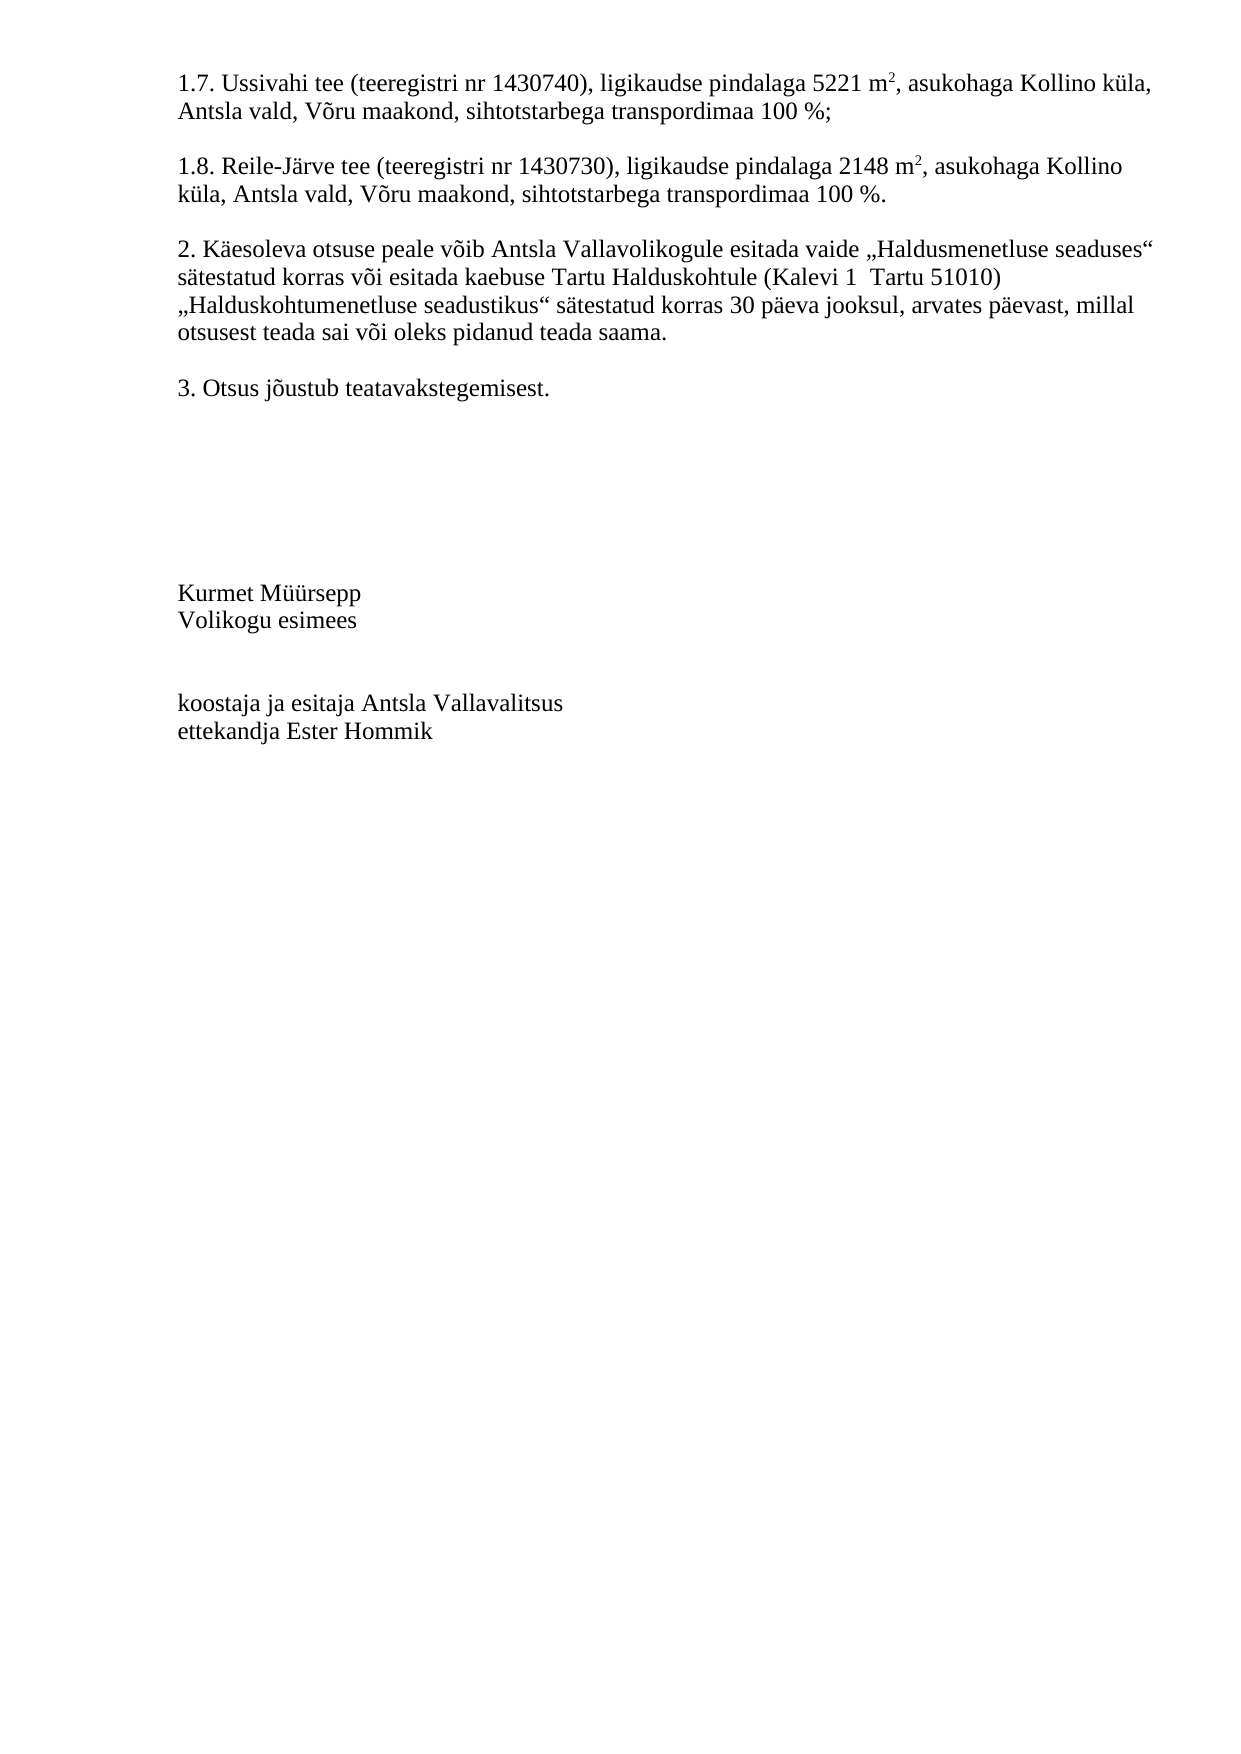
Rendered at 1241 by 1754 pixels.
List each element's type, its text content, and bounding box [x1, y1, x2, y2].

table_cell [415, 579, 789, 634]
text 3. Otsus jõustub teatavakstegemisest. [177, 374, 1169, 402]
text koostaja ja esitaja Antsla Vallavalitsus [177, 689, 1169, 717]
text 1.7. Ussivahi tee (teeregistri nr 1430740), ligikaudse pindalaga 5221 m2, asukohaga Kollino küla, Antsla vald, Võru maakond, sihtotstarbega transpordimaa 100 %; [177, 69, 1169, 124]
text 2. Käesoleva otsuse peale võib Antsla Vallavolikogule esitada vaide „Haldusmenetluse seaduses“ sätestatud korras või esitada kaebuse Tartu Halduskohtule (Kalevi 1 Tartu 51010) „Halduskohtumenetluse seadustikus“ sätestatud korras 30 päeva jooksul, arvates päevast, millal otsusest teada sai või oleks pidanud teada saama. [177, 235, 1169, 346]
table_header [177, 402, 1169, 579]
text ettekandja Ester Hommik [177, 717, 1169, 745]
table_cell [790, 579, 1169, 634]
text 1.8. Reile-Järve tee (teeregistri nr 1430730), ligikaudse pindalaga 2148 m2, asukohaga Kollino küla, Antsla vald, Võru maakond, sihtotstarbega transpordimaa 100 %. [177, 152, 1169, 208]
table_cell Kurmet Müürsepp Volikogu esimees [177, 579, 415, 634]
